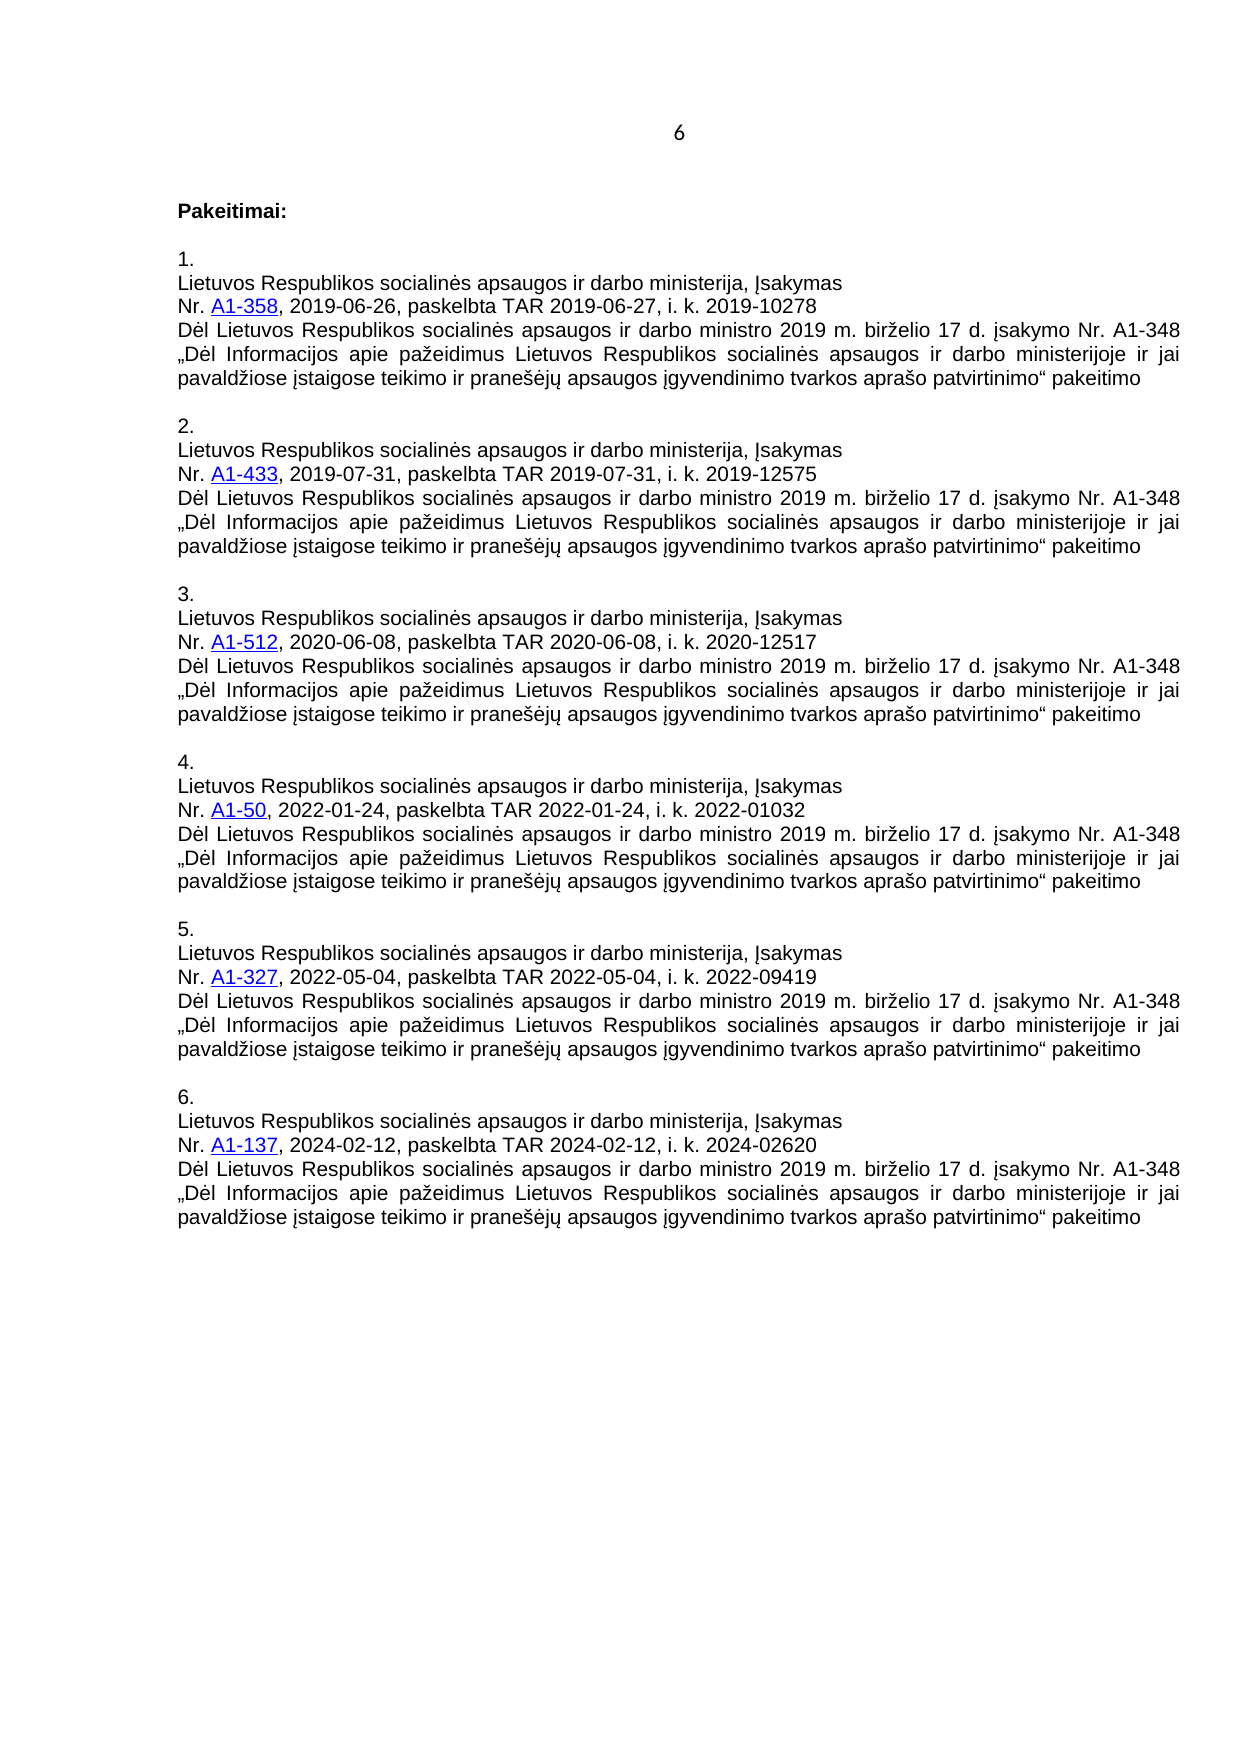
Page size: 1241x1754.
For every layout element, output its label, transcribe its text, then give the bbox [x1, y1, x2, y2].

text Dėl Lietuvos Respublikos socialinės apsaugos ir darbo ministro 2019 m. birželio 17 d. įsakymo Nr. A1-348 „Dėl Informacijos apie pažeidimus Lietuvos Respublikos socialinės apsaugos ir darbo ministerijoje ir jai pavaldžiose įstaigose teikimo ir pranešėjų apsaugos įgyvendinimo tvarkos aprašo patvirtinimo“ pakeitimo [177, 654, 1181, 726]
text Lietuvos Respublikos socialinės apsaugos ir darbo ministerija, Įsakymas [177, 773, 1181, 797]
text Pakeitimai: [177, 198, 1181, 222]
text 2. [177, 414, 1181, 438]
text Nr. A1-512, 2020-06-08, paskelbta TAR 2020-06-08, i. k. 2020-12517 [177, 630, 1181, 654]
text Lietuvos Respublikos socialinės apsaugos ir darbo ministerija, Įsakymas [177, 270, 1181, 294]
text Dėl Lietuvos Respublikos socialinės apsaugos ir darbo ministro 2019 m. birželio 17 d. įsakymo Nr. A1-348 „Dėl Informacijos apie pažeidimus Lietuvos Respublikos socialinės apsaugos ir darbo ministerijoje ir jai pavaldžiose įstaigose teikimo ir pranešėjų apsaugos įgyvendinimo tvarkos aprašo patvirtinimo“ pakeitimo [177, 989, 1181, 1061]
text Dėl Lietuvos Respublikos socialinės apsaugos ir darbo ministro 2019 m. birželio 17 d. įsakymo Nr. A1-348 „Dėl Informacijos apie pažeidimus Lietuvos Respublikos socialinės apsaugos ir darbo ministerijoje ir jai pavaldžiose įstaigose teikimo ir pranešėjų apsaugos įgyvendinimo tvarkos aprašo patvirtinimo“ pakeitimo [177, 486, 1181, 558]
text 5. [177, 917, 1181, 941]
text Nr. A1-433, 2019-07-31, paskelbta TAR 2019-07-31, i. k. 2019-12575 [177, 462, 1181, 486]
text Lietuvos Respublikos socialinės apsaugos ir darbo ministerija, Įsakymas [177, 606, 1181, 630]
text 1. [177, 246, 1181, 270]
text Lietuvos Respublikos socialinės apsaugos ir darbo ministerija, Įsakymas [177, 438, 1181, 462]
text Lietuvos Respublikos socialinės apsaugos ir darbo ministerija, Įsakymas [177, 1109, 1181, 1133]
text Lietuvos Respublikos socialinės apsaugos ir darbo ministerija, Įsakymas [177, 941, 1181, 965]
text Nr. A1-137, 2024-02-12, paskelbta TAR 2024-02-12, i. k. 2024-02620 [177, 1133, 1181, 1157]
text Nr. A1-327, 2022-05-04, paskelbta TAR 2022-05-04, i. k. 2022-09419 [177, 965, 1181, 989]
text Dėl Lietuvos Respublikos socialinės apsaugos ir darbo ministro 2019 m. birželio 17 d. įsakymo Nr. A1-348 „Dėl Informacijos apie pažeidimus Lietuvos Respublikos socialinės apsaugos ir darbo ministerijoje ir jai pavaldžiose įstaigose teikimo ir pranešėjų apsaugos įgyvendinimo tvarkos aprašo patvirtinimo“ pakeitimo [177, 1157, 1181, 1229]
text Nr. A1-50, 2022-01-24, paskelbta TAR 2022-01-24, i. k. 2022-01032 [177, 797, 1181, 821]
text Nr. A1-358, 2019-06-26, paskelbta TAR 2019-06-27, i. k. 2019-10278 [177, 294, 1181, 318]
text 4. [177, 749, 1181, 773]
text Dėl Lietuvos Respublikos socialinės apsaugos ir darbo ministro 2019 m. birželio 17 d. įsakymo Nr. A1-348 „Dėl Informacijos apie pažeidimus Lietuvos Respublikos socialinės apsaugos ir darbo ministerijoje ir jai pavaldžiose įstaigose teikimo ir pranešėjų apsaugos įgyvendinimo tvarkos aprašo patvirtinimo“ pakeitimo [177, 318, 1181, 390]
text 6. [177, 1085, 1181, 1109]
text Dėl Lietuvos Respublikos socialinės apsaugos ir darbo ministro 2019 m. birželio 17 d. įsakymo Nr. A1-348 „Dėl Informacijos apie pažeidimus Lietuvos Respublikos socialinės apsaugos ir darbo ministerijoje ir jai pavaldžiose įstaigose teikimo ir pranešėjų apsaugos įgyvendinimo tvarkos aprašo patvirtinimo“ pakeitimo [177, 821, 1181, 893]
text 3. [177, 582, 1181, 606]
